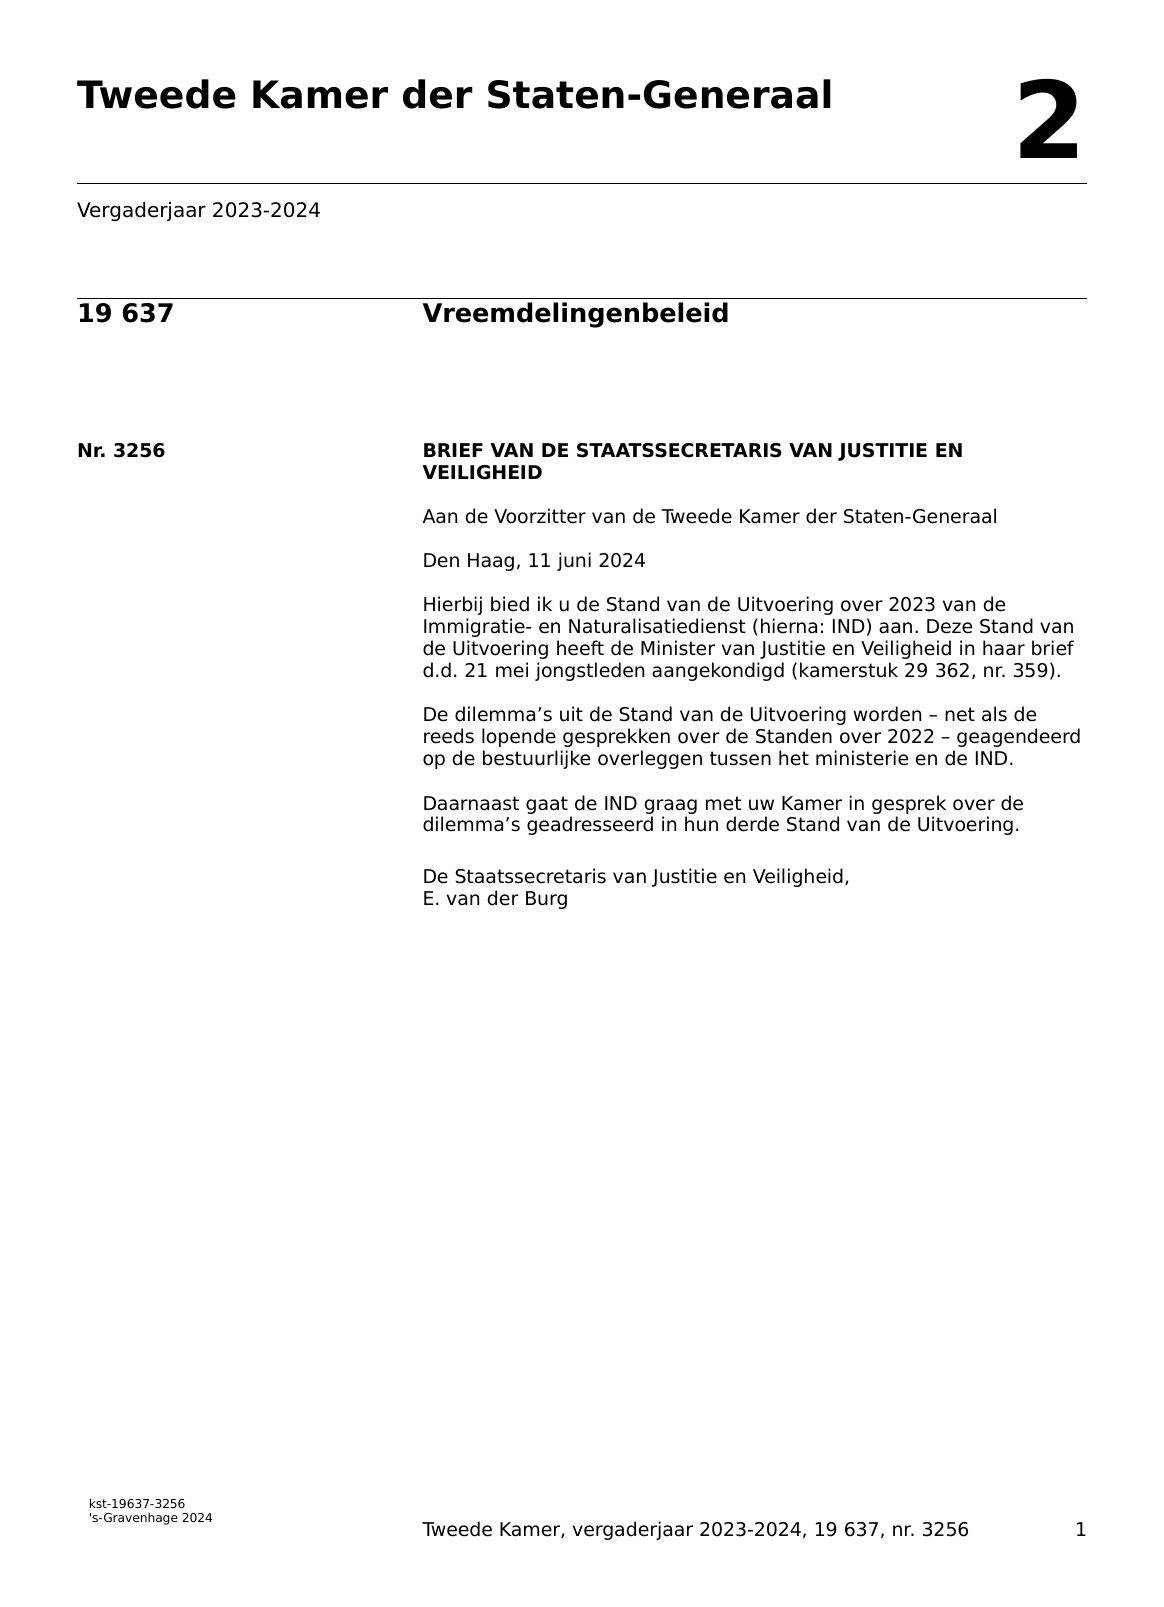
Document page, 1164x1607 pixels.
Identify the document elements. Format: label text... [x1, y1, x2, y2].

text Aan de Voorzitter van de Tweede Kamer der Staten-Generaal [422, 506, 1087, 528]
subtitle Nr. 3256 BRIEF VAN DE STAATSSECRETARIS VAN JUSTITIE EN VEILIGHEID [77, 440, 1087, 484]
text De dilemma’s uit de Stand van de Uitvoering worden – net als de reeds lopende gesprekken over de Standen over 2022 – geagendeerd op de bestuurlijke overleggen tussen het ministerie en de IND. [422, 704, 1087, 770]
text Hierbij bied ik u de Stand van de Uitvoering over 2023 van de Immigratie- en Naturalisatiedienst (hierna: IND) aan. Deze Stand van de Uitvoering heeft de Minister van Justitie en Veiligheid in haar brief d.d. 21 mei jongstleden aangekondigd (kamerstuk 29 362, nr. 359). [422, 594, 1087, 682]
table_header Tweede Kamer der Staten-Generaal [77, 59, 886, 183]
table_header 2 [886, 59, 1087, 183]
text Den Haag, 11 juni 2024 [422, 550, 1087, 572]
table_cell Vergaderjaar 2023-2024 [77, 184, 1087, 298]
text kst-19637-3256 [88, 1497, 323, 1511]
text De Staatssecretaris van Justitie en Veiligheid, E. van der Burg [422, 866, 1087, 910]
text Daarnaast gaat de IND graag met uw Kamer in gesprek over de dilemma’s geadresseerd in hun derde Stand van de Uitvoering. [422, 792, 1087, 836]
subtitle 19 637 Vreemdelingenbeleid [77, 299, 1087, 329]
text 's-Gravenhage 2024 [88, 1511, 323, 1525]
